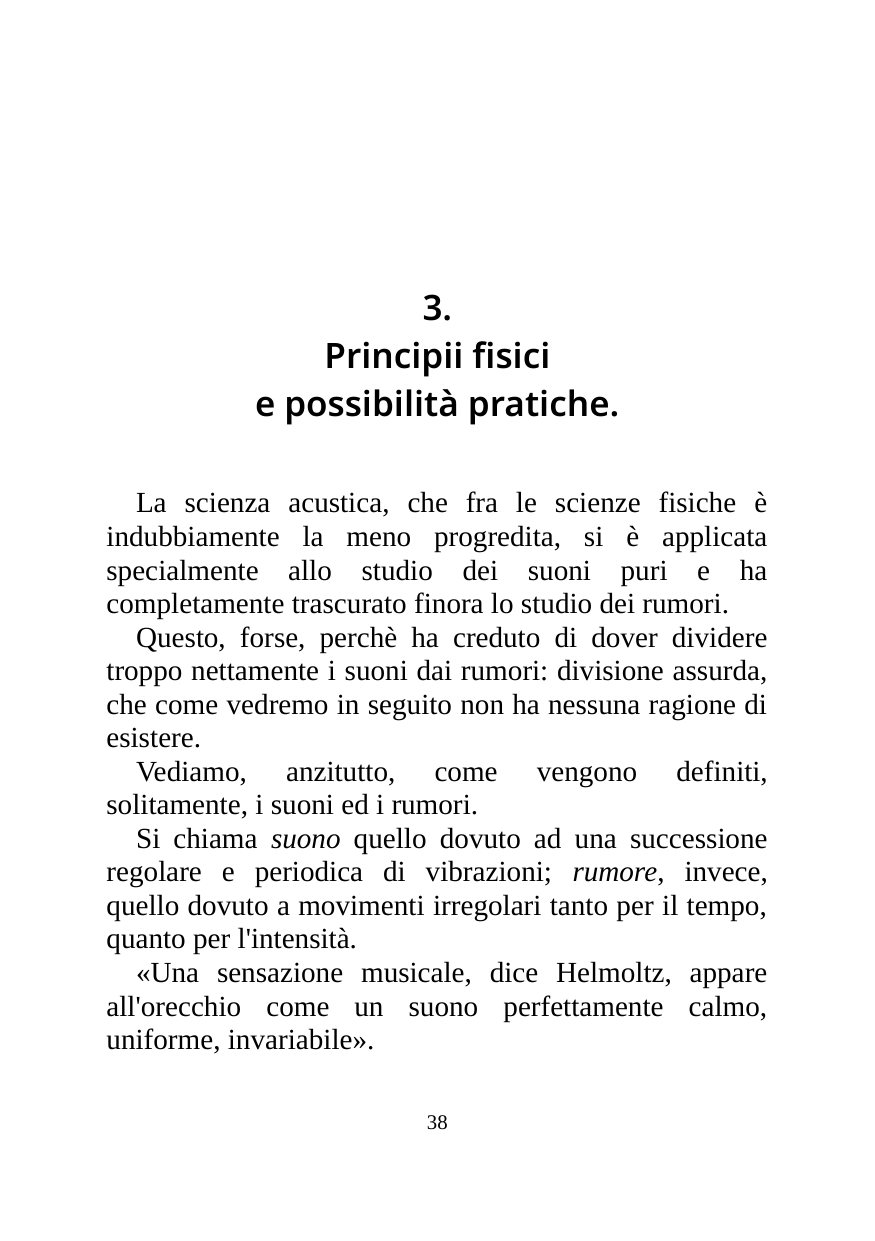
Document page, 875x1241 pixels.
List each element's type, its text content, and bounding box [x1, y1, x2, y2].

text La scienza acustica, che fra le scienze fisiche è indubbiamente la meno progredita, si è applicata specialmente allo studio dei suoni puri e ha completamente trascurato finora lo studio dei rumori. [106, 486, 768, 620]
text Si chiama suono quello dovuto ad una successione regolare e periodica di vibrazioni; rumore, invece, quello dovuto a movimenti irregolari tanto per il tempo, quanto per l'intensità. [106, 821, 768, 955]
text Vediamo, anzitutto, come vengono definiti, solitamente, i suoni ed i rumori. [106, 754, 768, 821]
text Questo, forse, perchè ha creduto di dover dividere troppo nettamente i suoni dai rumori: divisione assurda, che come vedremo in seguito non ha nessuna ragione di esistere. [106, 620, 768, 754]
text «Una sensazione musicale, dice Helmoltz, appare all'orecchio come un suono perfettamente calmo, uniforme, invariabile». [106, 955, 768, 1056]
subtitle 3. Principii fisici e possibilità pratiche. [106, 283, 768, 427]
